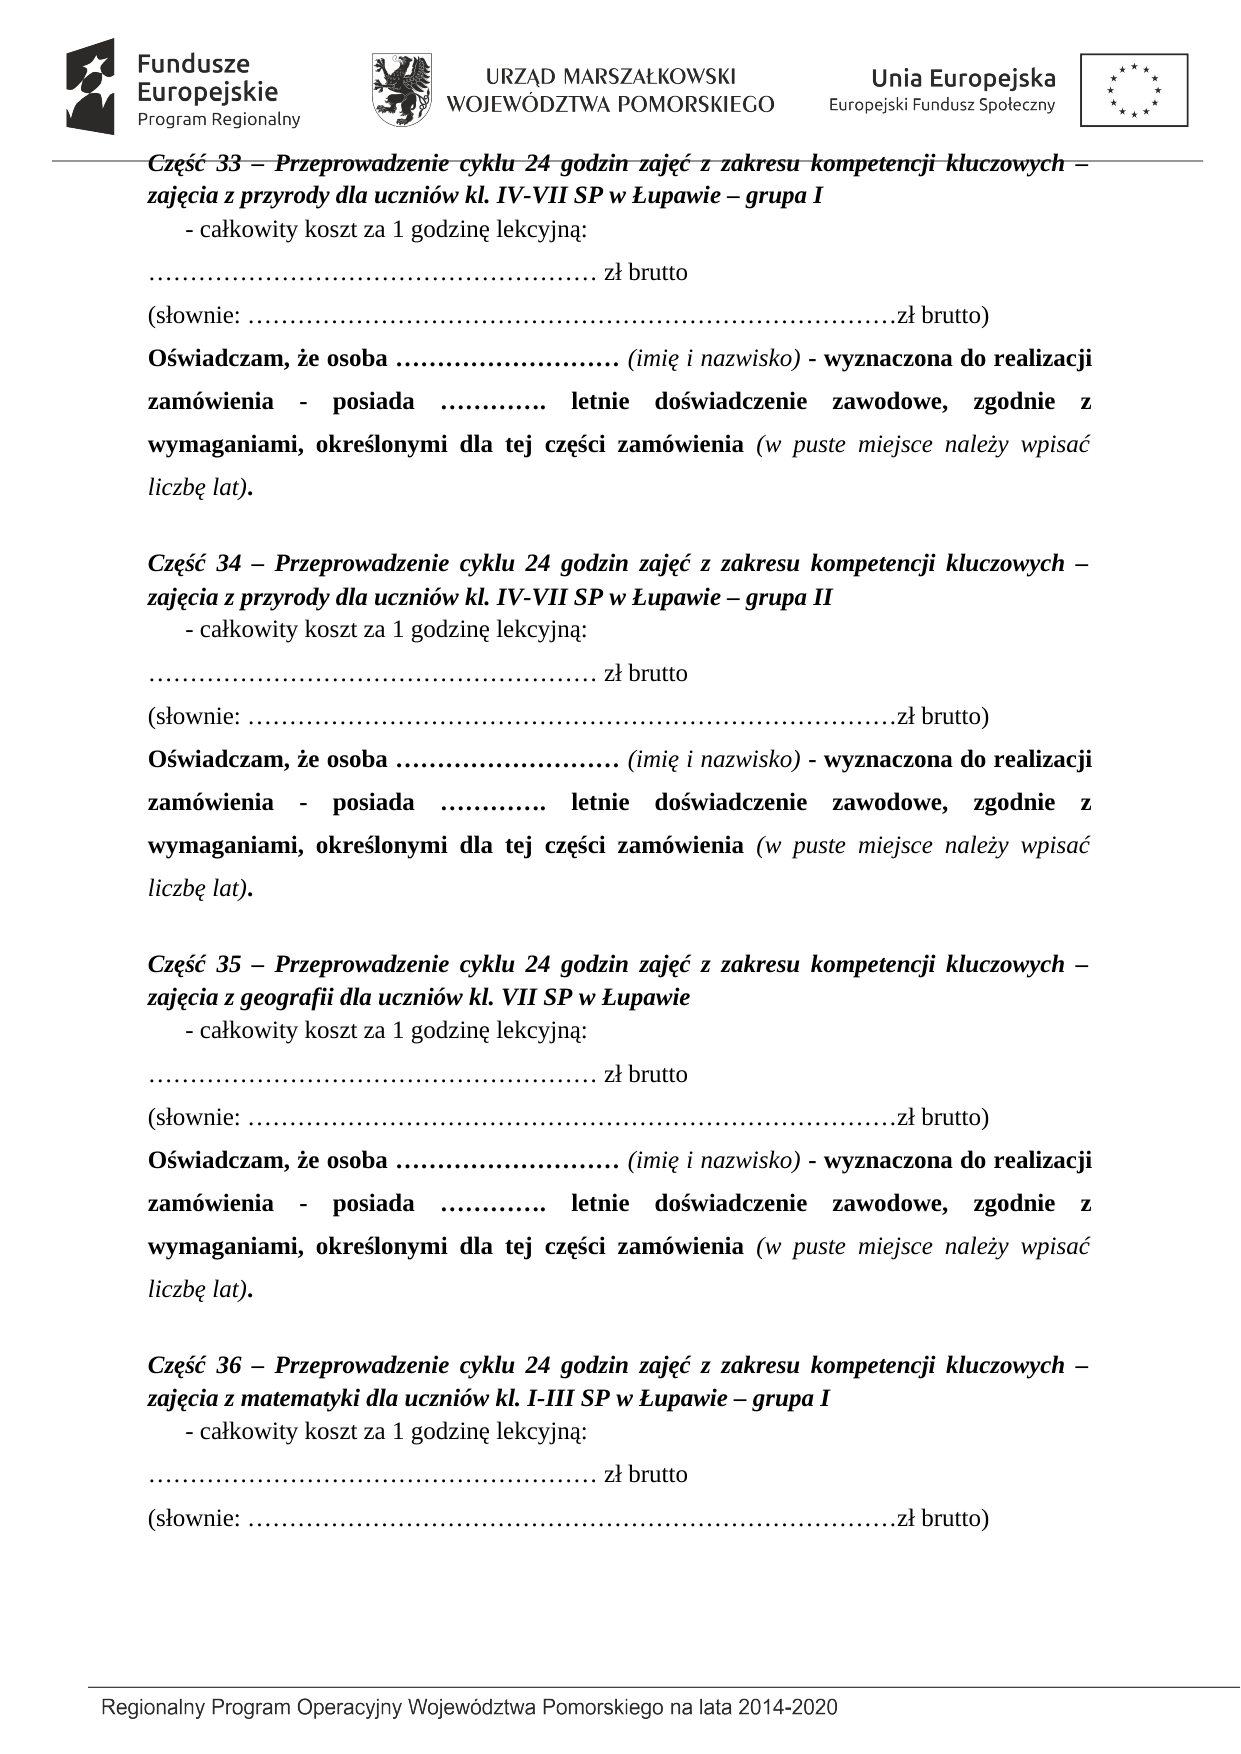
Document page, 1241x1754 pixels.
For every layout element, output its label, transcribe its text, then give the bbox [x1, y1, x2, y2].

text Oświadczam, że osoba ……………………… (imię i nazwisko) - wyznaczona do realizacji zamówienia - posiada …………. letnie doświadczenie zawodowe, zgodnie z wymaganiami, określonymi dla tej części zamówienia (w puste miejsce należy wpisać liczbę lat). [148, 343, 1093, 501]
text Część 33 – Przeprowadzenie cyklu 24 godzin zajęć z zakresu kompetencji kluczowych – zajęcia z przyrody dla uczniów kl. IV-VII SP w Łupawie – grupa I [148, 162, 1093, 209]
text (słownie: ……………………………………………………………………zł brutto) [148, 300, 1093, 329]
text Oświadczam, że osoba ……………………… (imię i nazwisko) - wyznaczona do realizacji zamówienia - posiada …………. letnie doświadczenie zawodowe, zgodnie z wymaganiami, określonymi dla tej części zamówienia (w puste miejsce należy wpisać liczbę lat). [148, 744, 1093, 902]
text (słownie: ……………………………………………………………………zł brutto) [148, 701, 1093, 729]
text Część 34 – Przeprowadzenie cyklu 24 godzin zajęć z zakresu kompetencji kluczowych – zajęcia z przyrody dla uczniów kl. IV-VII SP w Łupawie – grupa II [148, 548, 1093, 610]
text - całkowity koszt za 1 godzinę lekcyjną: [185, 1416, 1093, 1445]
text Część 35 – Przeprowadzenie cyklu 24 godzin zajęć z zakresu kompetencji kluczowych – zajęcia z geografii dla uczniów kl. VII SP w Łupawie [148, 949, 1093, 1011]
text ……………………………………………… zł brutto [148, 257, 1093, 286]
text ……………………………………………… zł brutto [148, 1459, 1093, 1488]
text Oświadczam, że osoba ……………………… (imię i nazwisko) - wyznaczona do realizacji zamówienia - posiada …………. letnie doświadczenie zawodowe, zgodnie z wymaganiami, określonymi dla tej części zamówienia (w puste miejsce należy wpisać liczbę lat). [148, 1145, 1093, 1303]
text - całkowity koszt za 1 godzinę lekcyjną: [185, 214, 1093, 242]
text ……………………………………………… zł brutto [148, 1059, 1093, 1087]
text ……………………………………………… zł brutto [148, 658, 1093, 686]
text Część 33 – Przeprowadzenie cyklu 24 godzin zajęć z zakresu kompetencji kluczowych – zajęcia z przyrody dla uczniów kl. IV-VII SP w Łupawie – grupa I [148, 148, 1093, 160]
text - całkowity koszt za 1 godzinę lekcyjną: [185, 1016, 1093, 1044]
text Część 36 – Przeprowadzenie cyklu 24 godzin zajęć z zakresu kompetencji kluczowych – zajęcia z matematyki dla uczniów kl. I-III SP w Łupawie – grupa I [148, 1350, 1093, 1412]
text (słownie: ……………………………………………………………………zł brutto) [148, 1503, 1093, 1531]
text (słownie: ……………………………………………………………………zł brutto) [148, 1102, 1093, 1131]
text - całkowity koszt za 1 godzinę lekcyjną: [185, 614, 1093, 643]
